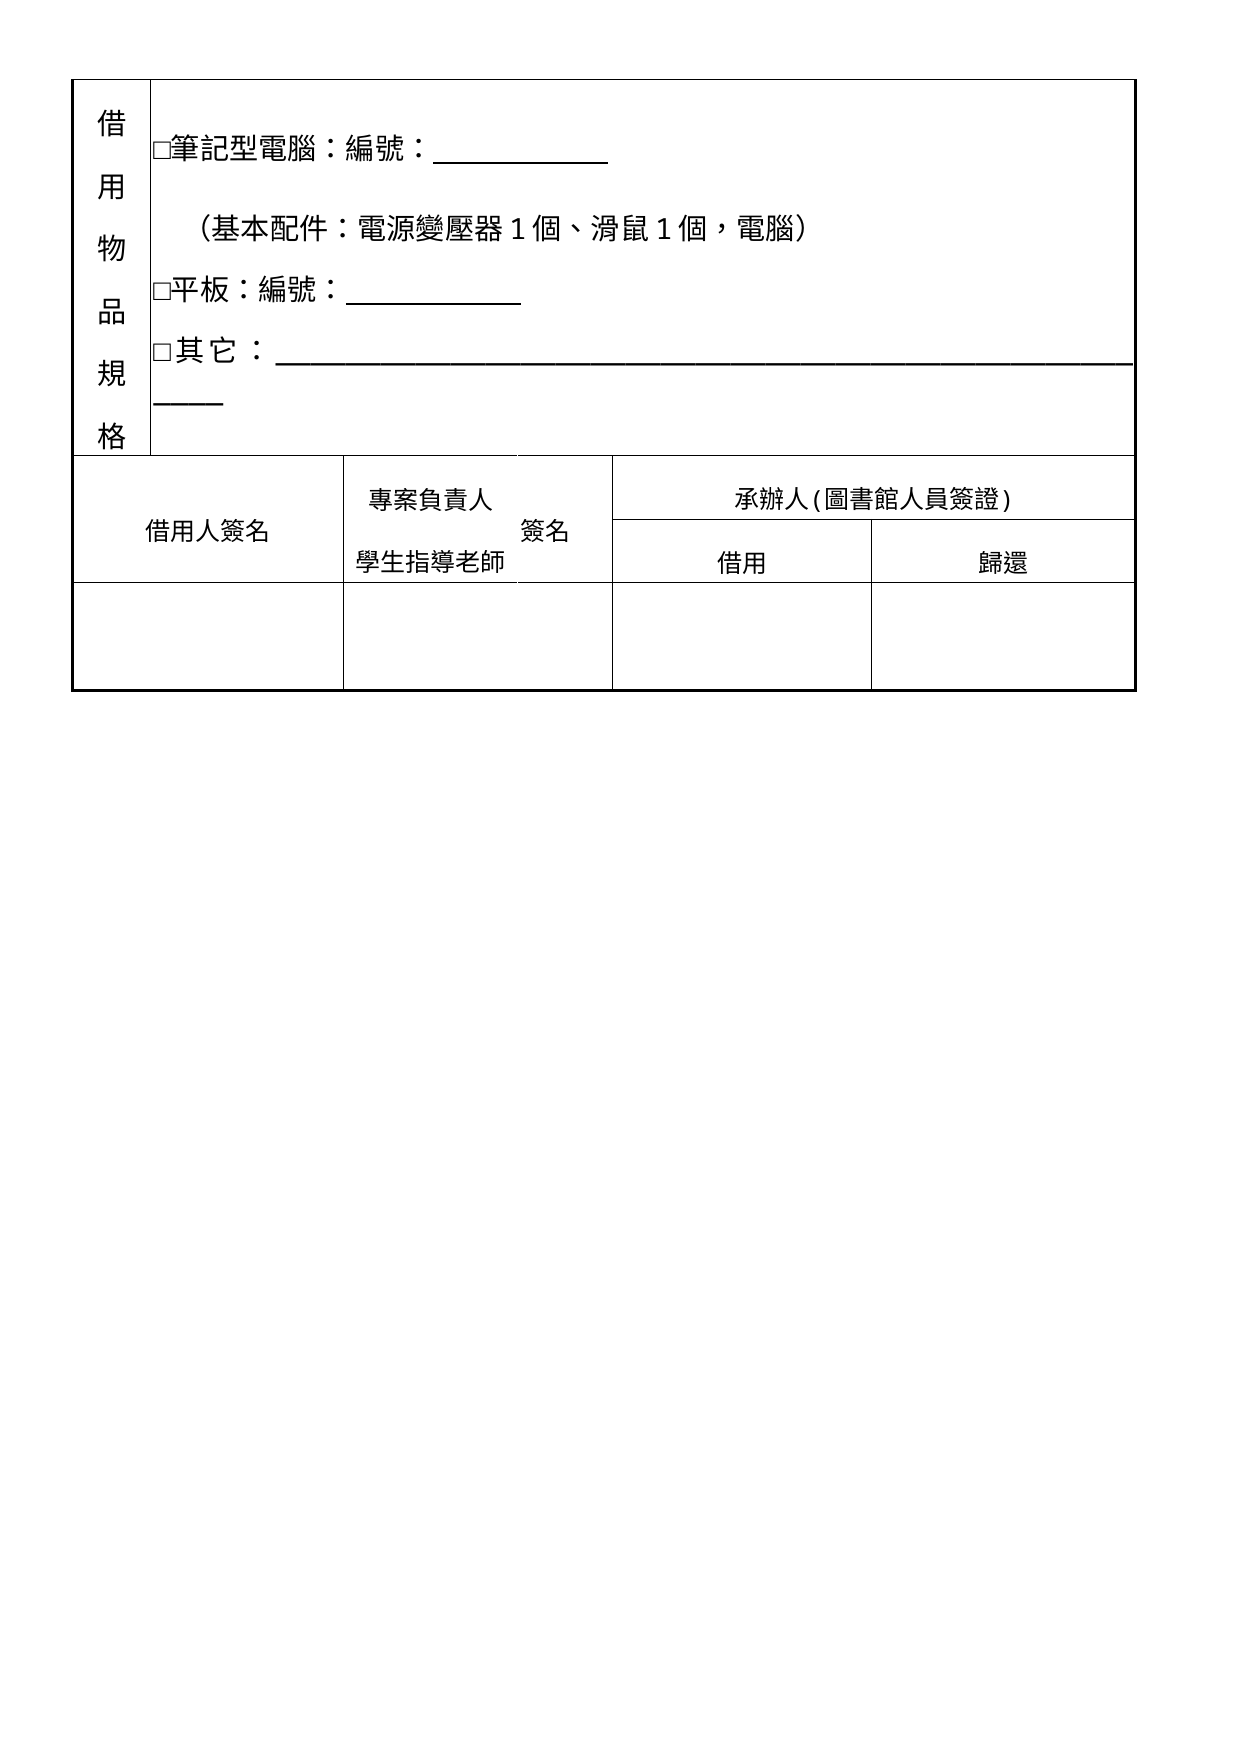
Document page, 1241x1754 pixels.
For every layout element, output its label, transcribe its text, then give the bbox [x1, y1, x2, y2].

table_cell 借用物品規格 [74, 80, 150, 455]
table_cell [74, 583, 343, 688]
table_cell 借用 [613, 520, 871, 582]
table_cell 專案負責人 學生指導老師 [344, 456, 517, 582]
table_cell [344, 583, 612, 688]
table_cell [872, 583, 1134, 688]
table_cell 借用人簽名 [74, 456, 343, 582]
table_cell 歸還 [872, 520, 1134, 582]
table_cell [613, 583, 871, 688]
table_cell 簽名 [518, 456, 612, 582]
table_cell 承辦人(圖書館人員簽證) [613, 456, 1134, 519]
table_cell □筆記型電腦：編號： （基本配件：電源變壓器1個、滑鼠1個，電腦） □平板：編號： □其它：_____________________________________________________ [151, 80, 1134, 455]
